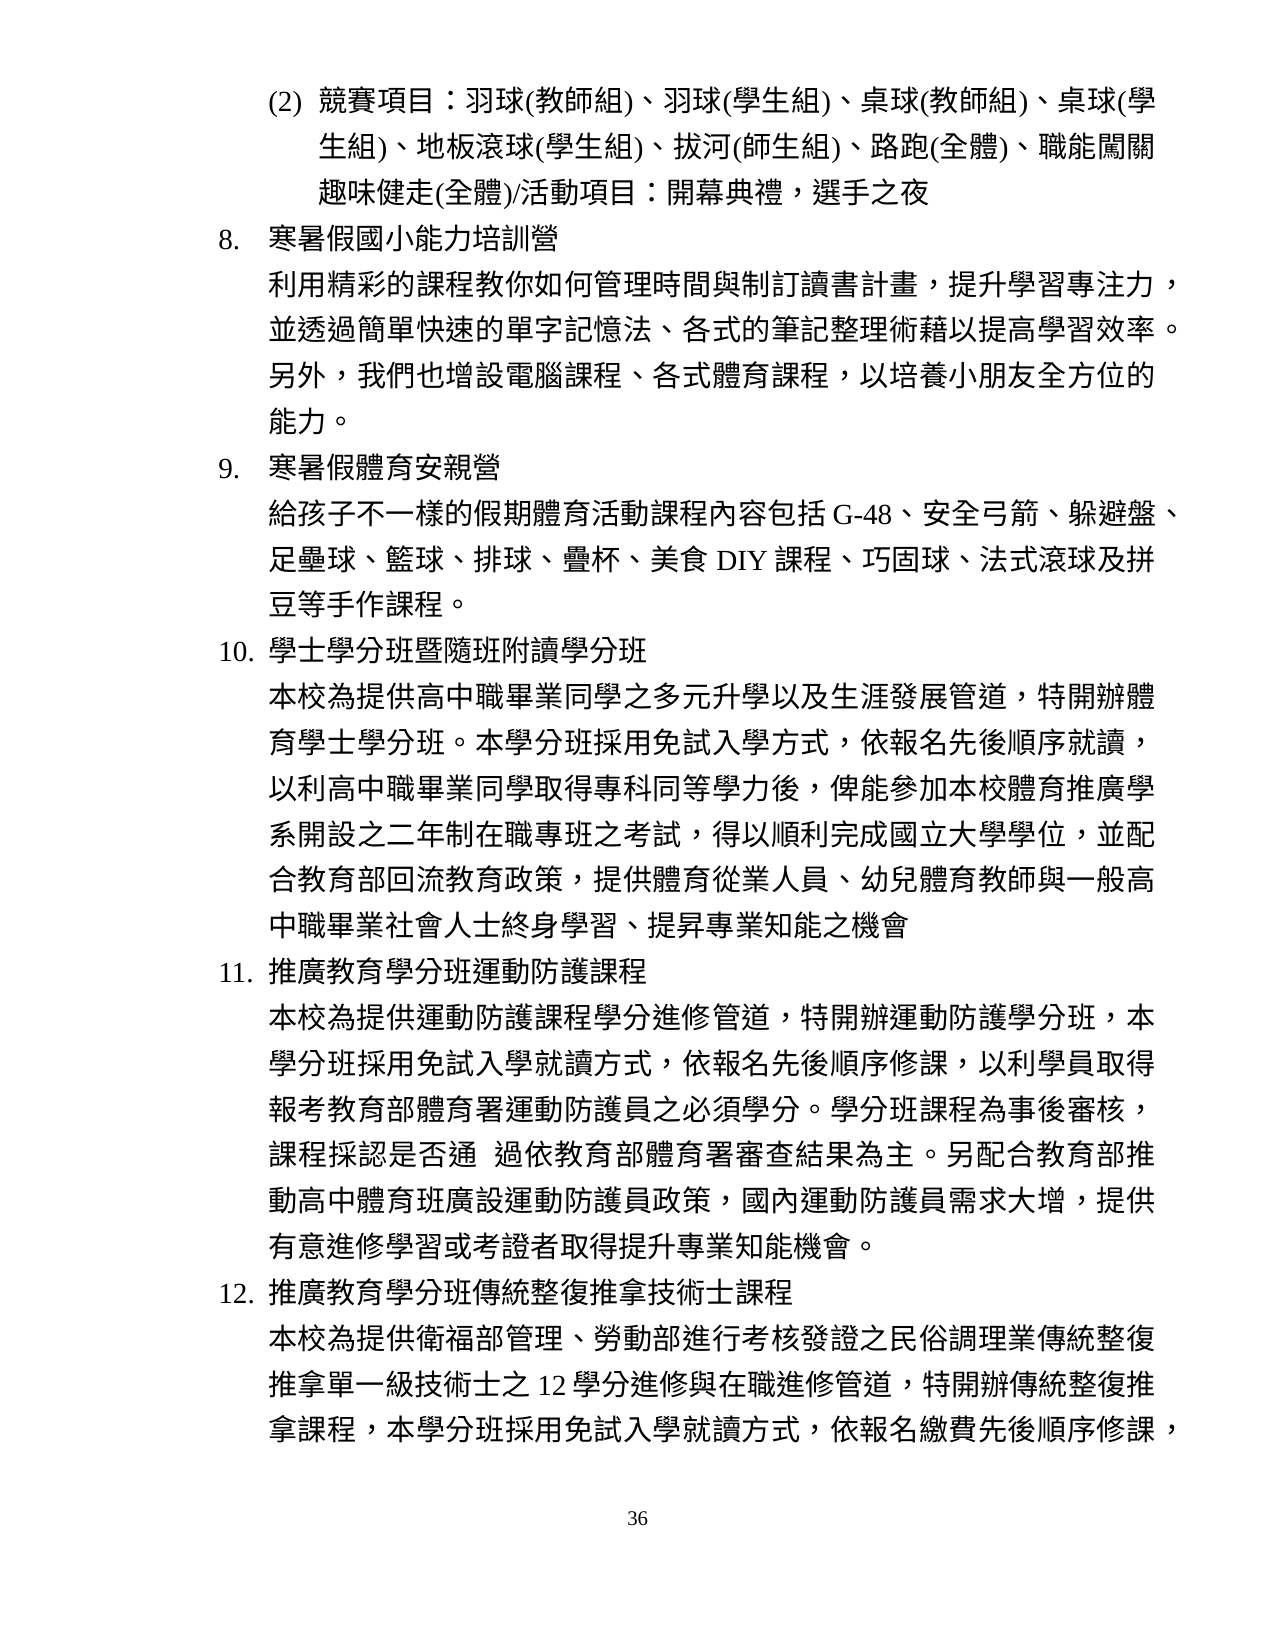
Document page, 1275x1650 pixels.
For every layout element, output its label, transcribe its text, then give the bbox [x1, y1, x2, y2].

text 本校為提供運動防護課程學分進修管道，特開辦運動防護學分班，本學分班採用免試入學就讀方式，依報名先後順序修課，以利學員取得報考教育部體育署運動防護員之必須學分。學分班課程為事後審核，課程採認是否通 過依教育部體育署審查結果為主。另配合教育部推動高中體育班廣設運動防護員政策，國內運動防護員需求大增，提供有意進修學習或考證者取得提升專業知能機會。 [268, 992, 1157, 1267]
list 競賽項目：羽球(教師組)、羽球(學生組)、桌球(教師組)、桌球(學生組)、地板滾球(學生組)、拔河(師生組)、路跑(全體)、職能闖關趣味健走(全體)/活動項目：開幕典禮，選手之夜 [268, 75, 1157, 212]
text 利用精彩的課程教你如何管理時間與制訂讀書計畫，提升學習專注力，並透過簡單快速的單字記憶法、各式的筆記整理術藉以提高學習效率。另外，我們也增設電腦課程、各式體育課程，以培養小朋友全方位的能力。 [268, 258, 1157, 442]
text 給孩子不一樣的假期體育活動課程內容包括G-48、安全弓箭、躲避盤、足壘球、籃球、排球、疊杯、美食DIY課程、巧固球、法式滾球及拼豆等手作課程。 [268, 487, 1157, 625]
list 學士學分班暨隨班附讀學分班 [218, 625, 1157, 671]
text 本校為提供高中職畢業同學之多元升學以及生涯發展管道，特開辦體育學士學分班。本學分班採用免試入學方式，依報名先後順序就讀，以利高中職畢業同學取得專科同等學力後，俾能參加本校體育推廣學系開設之二年制在職專班之考試，得以順利完成國立大學學位，並配合教育部回流教育政策，提供體育從業人員、幼兒體育教師與一般高中職畢業社會人士終身學習、提昇專業知能之機會 [268, 671, 1157, 946]
list 寒暑假體育安親營 [218, 442, 1157, 487]
list 寒暑假國小能力培訓營 [218, 212, 1157, 258]
list 推廣教育學分班運動防護課程 [218, 946, 1157, 992]
text 本校為提供衛福部管理、勞動部進行考核發證之民俗調理業傳統整復推拿單一級技術士之12學分進修與在職進修管道，特開辦傳統整復推拿課程，本學分班採用免試入學就讀方式，依報名繳費先後順序修課，以利學員取得報考傳統整復推拿技術士之必須學分，特此整合本校及校外師資以開設相關課程提供學習。另民俗調理業傳統整復推拿技術士的相關考試規定可參考勞動部勞動力發展署技能檢定中心的資訊。 [268, 1312, 1157, 1450]
list 推廣教育學分班傳統整復推拿技術士課程 [218, 1267, 1157, 1312]
